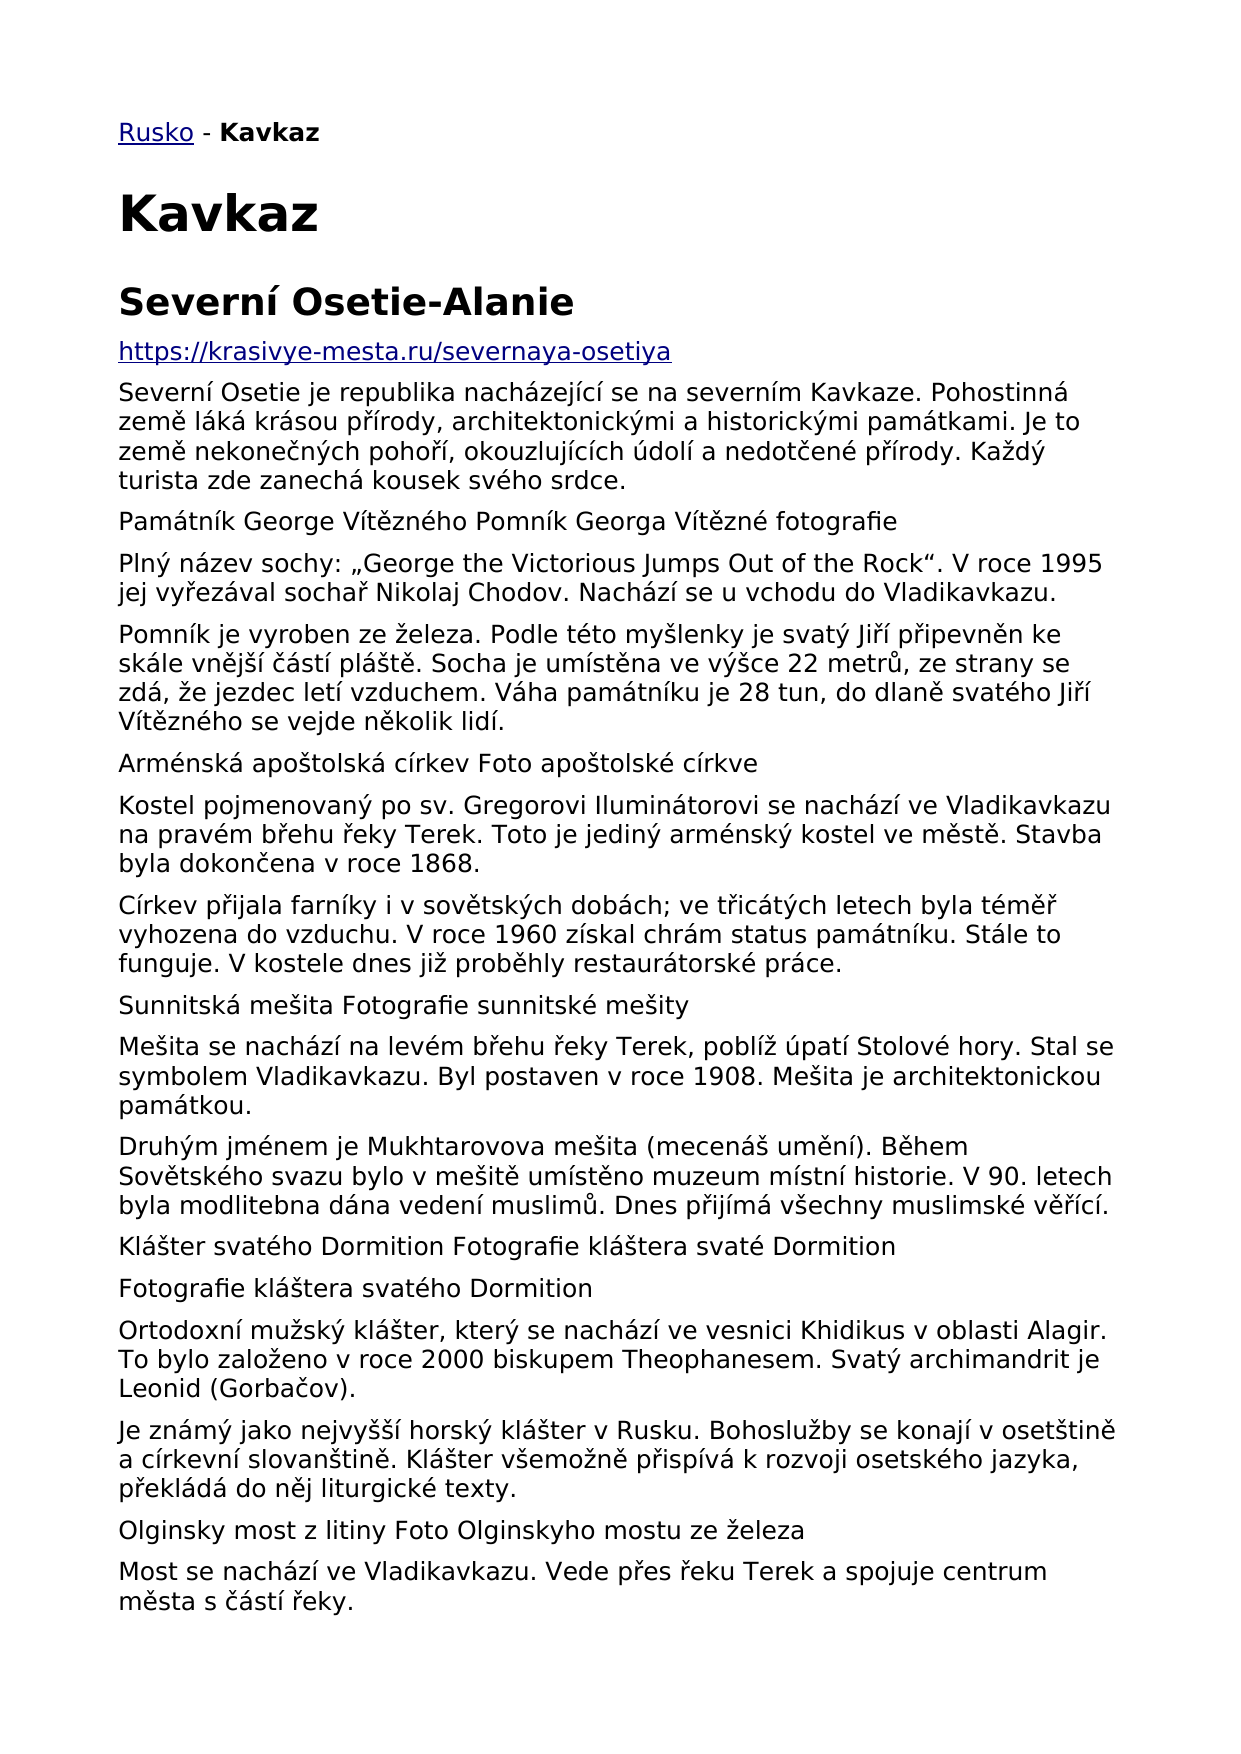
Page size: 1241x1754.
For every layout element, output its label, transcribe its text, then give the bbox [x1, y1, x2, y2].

text Kostel pojmenovaný po sv. Gregorovi Iluminátorovi se nachází ve Vladikavkazu na pravém břehu řeky Terek. Toto je jediný arménský kostel ve městě. Stavba byla dokončena v roce 1868. [118, 791, 1122, 878]
text Rusko - Kavkaz [118, 118, 1122, 147]
text Klášter svatého Dormition Fotografie kláštera svaté Dormition [118, 1232, 1122, 1262]
text Olginsky most z litiny Foto Olginskyho mostu ze železa [118, 1516, 1122, 1545]
text Pomník je vyroben ze železa. Podle této myšlenky je svatý Jiří připevněn ke skále vnější částí pláště. Socha je umístěna ve výšce 22 metrů, ze strany se zdá, že jezdec letí vzduchem. Váha památníku je 28 tun, do dlaně svatého Jiří Vítězného se vejde několik lidí. [118, 620, 1122, 737]
text Most se nachází ve Vladikavkazu. Vede přes řeku Terek a spojuje centrum města s částí řeky. [118, 1557, 1122, 1616]
text Plný název sochy: „George the Victorious Jumps Out of the Rock“. V roce 1995 jej vyřezával sochař Nikolaj Chodov. Nachází se u vchodu do Vladikavkazu. [118, 549, 1122, 607]
text Sunnitská mešita Fotografie sunnitské mešity [118, 991, 1122, 1020]
text Je známý jako nejvyšší horský klášter v Rusku. Bohoslužby se konají v osetštině a církevní slovanštině. Klášter všemožně přispívá k rozvoji osetského jazyka, překládá do něj liturgické texty. [118, 1416, 1122, 1503]
text Fotografie kláštera svatého Dormition [118, 1274, 1122, 1303]
text https://krasivye-mesta.ru/severnaya-osetiya [118, 337, 1122, 366]
text Ortodoxní mužský klášter, který se nachází ve vesnici Khidikus v oblasti Alagir. To bylo založeno v roce 2000 biskupem Theophanesem. Svatý archimandrit je Leonid (Gorbačov). [118, 1316, 1122, 1403]
text Památník George Vítězného Pomník Georga Vítězné fotografie [118, 507, 1122, 537]
text Severní Osetie je republika nacházející se na severním Kavkaze. Pohostinná země láká krásou přírody, architektonickými a historickými památkami. Je to země nekonečných pohoří, okouzlujících údolí a nedotčené přírody. Každý turista zde zanechá kousek svého srdce. [118, 378, 1122, 495]
text Mešita se nachází na levém břehu řeky Terek, poblíž úpatí Stolové hory. Stal se symbolem Vladikavkazu. Byl postaven v roce 1908. Mešita je architektonickou památkou. [118, 1032, 1122, 1120]
text Druhým jménem je Mukhtarovova mešita (mecenáš umění). Během Sovětského svazu bylo v mešitě umístěno muzeum místní historie. V 90. letech byla modlitebna dána vedení muslimů. Dnes přijímá všechny muslimské věřící. [118, 1132, 1122, 1220]
subtitle Severní Osetie-Alanie [118, 281, 1122, 324]
text Církev přijala farníky i v sovětských dobách; ve třicátých letech byla téměř vyhozena do vzduchu. V roce 1960 získal chrám status památníku. Stále to funguje. V kostele dnes již proběhly restaurátorské práce. [118, 891, 1122, 978]
subtitle Kavkaz [118, 185, 1122, 243]
text Arménská apoštolská církev Foto apoštolské církve [118, 749, 1122, 778]
